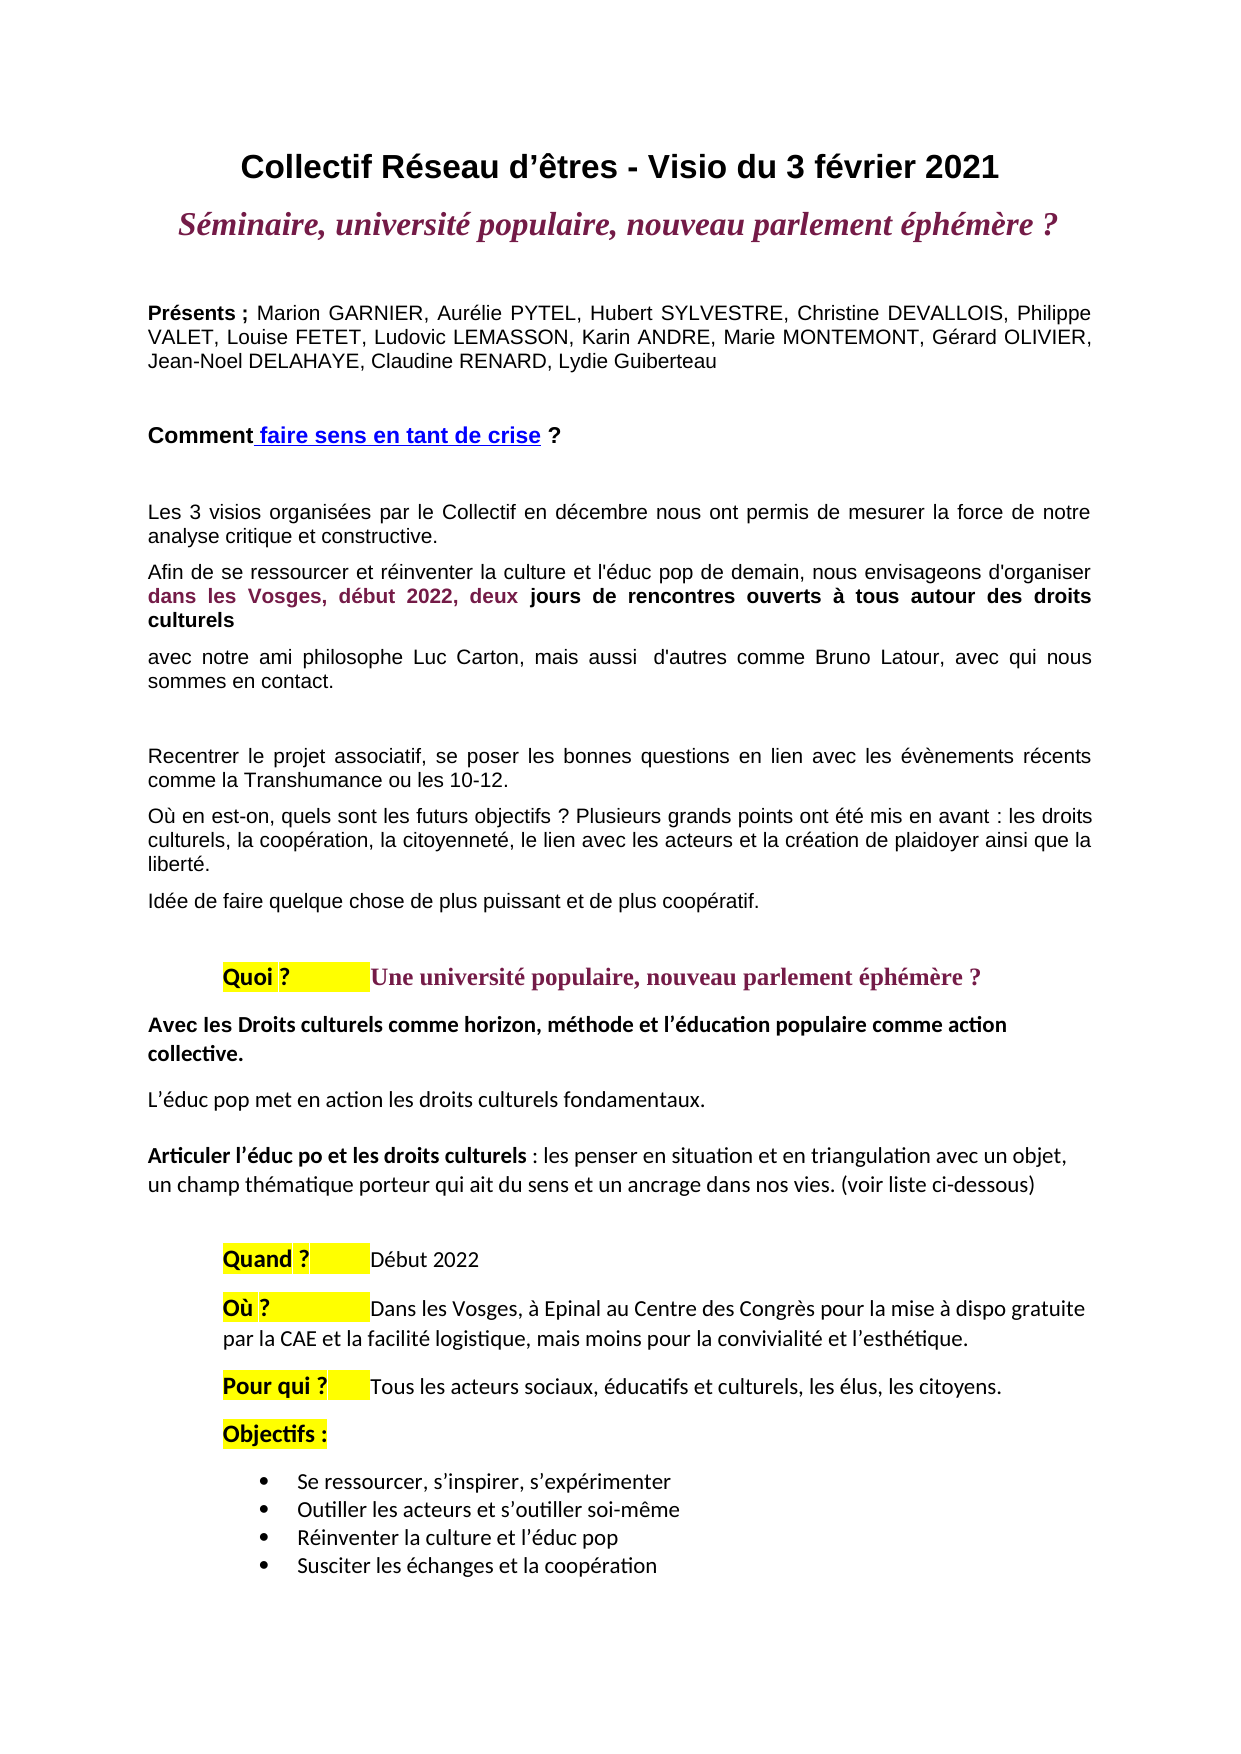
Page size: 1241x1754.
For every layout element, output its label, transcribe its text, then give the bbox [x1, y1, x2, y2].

text Où en est-on, quels sont les futurs objectifs ? Plusieurs grands points ont été mis en avant : les droits culturels, la coopération, la citoyenneté, le lien avec les acteurs et la création de plaidoyer ainsi que la liberté. [148, 804, 1093, 876]
list Pour qui ? Tous les acteurs sociaux, éducatifs et culturels, les élus, les citoyens. [223, 1370, 1093, 1400]
text Idée de faire quelque chose de plus puissant et de plus coopératif. [148, 889, 1093, 913]
text Afin de se ressourcer et réinventer la culture et l'éduc pop de demain, nous envisageons d'organiser dans les Vosges, début 2022, deux jours de rencontres ouverts à tous autour des droits culturels [148, 560, 1093, 632]
text Recentrer le projet associatif, se poser les bonnes questions en lien avec les évènements récents comme la Transhumance ou les 10-12. [148, 744, 1093, 792]
list Se ressourcer, s’inspirer, s’expérimenter [260, 1467, 1093, 1495]
list Quoi ? Une université populaire, nouveau parlement éphémère ? [223, 962, 1093, 992]
list Susciter les échanges et la coopération [260, 1551, 1093, 1579]
text Collectif Réseau d’êtres - Visio du 3 février 2021 [148, 148, 1093, 186]
list Réinventer la culture et l’éduc pop [260, 1523, 1093, 1551]
text Comment faire sens en tant de crise ? [148, 422, 1093, 448]
text L’éduc pop met en action les droits culturels fondamentaux. [148, 1086, 1093, 1114]
text Les 3 visios organisées par le Collectif en décembre nous ont permis de mesurer la force de notre analyse critique et constructive. [148, 500, 1093, 548]
list Outiller les acteurs et s’outiller soi-même [260, 1495, 1093, 1523]
text Présents ; Marion GARNIER, Aurélie PYTEL, Hubert SYLVESTRE, Christine DEVALLOIS, Philippe VALET, Louise FETET, Ludovic LEMASSON, Karin ANDRE, Marie MONTEMONT, Gérard OLIVIER, Jean-Noel DELAHAYE, Claudine RENARD, Lydie Guiberteau [148, 301, 1093, 373]
list Objectifs : [223, 1418, 1093, 1449]
list Quand ? Début 2022 [223, 1243, 1093, 1274]
text Avec les Droits culturels comme horizon, méthode et l’éducation populaire comme action collective. [148, 1010, 1093, 1068]
text Articuler l’éduc po et les droits culturels : les penser en situation et en triangulation avec un objet, un champ thématique porteur qui ait du sens et un ancrage dans nos vies. (voir liste ci-dessous) [148, 1142, 1093, 1198]
text Séminaire, université populaire, nouveau parlement éphémère ? [148, 204, 1093, 242]
text avec notre ami philosophe Luc Carton, mais aussi d'autres comme Bruno Latour, avec qui nous sommes en contact. [148, 644, 1093, 692]
list Où ? Dans les Vosges, à Epinal au Centre des Congrès pour la mise à dispo gratuite par la CAE et la facilité logistique, mais moins pour la convivialité et l’esthétique. [223, 1292, 1093, 1352]
